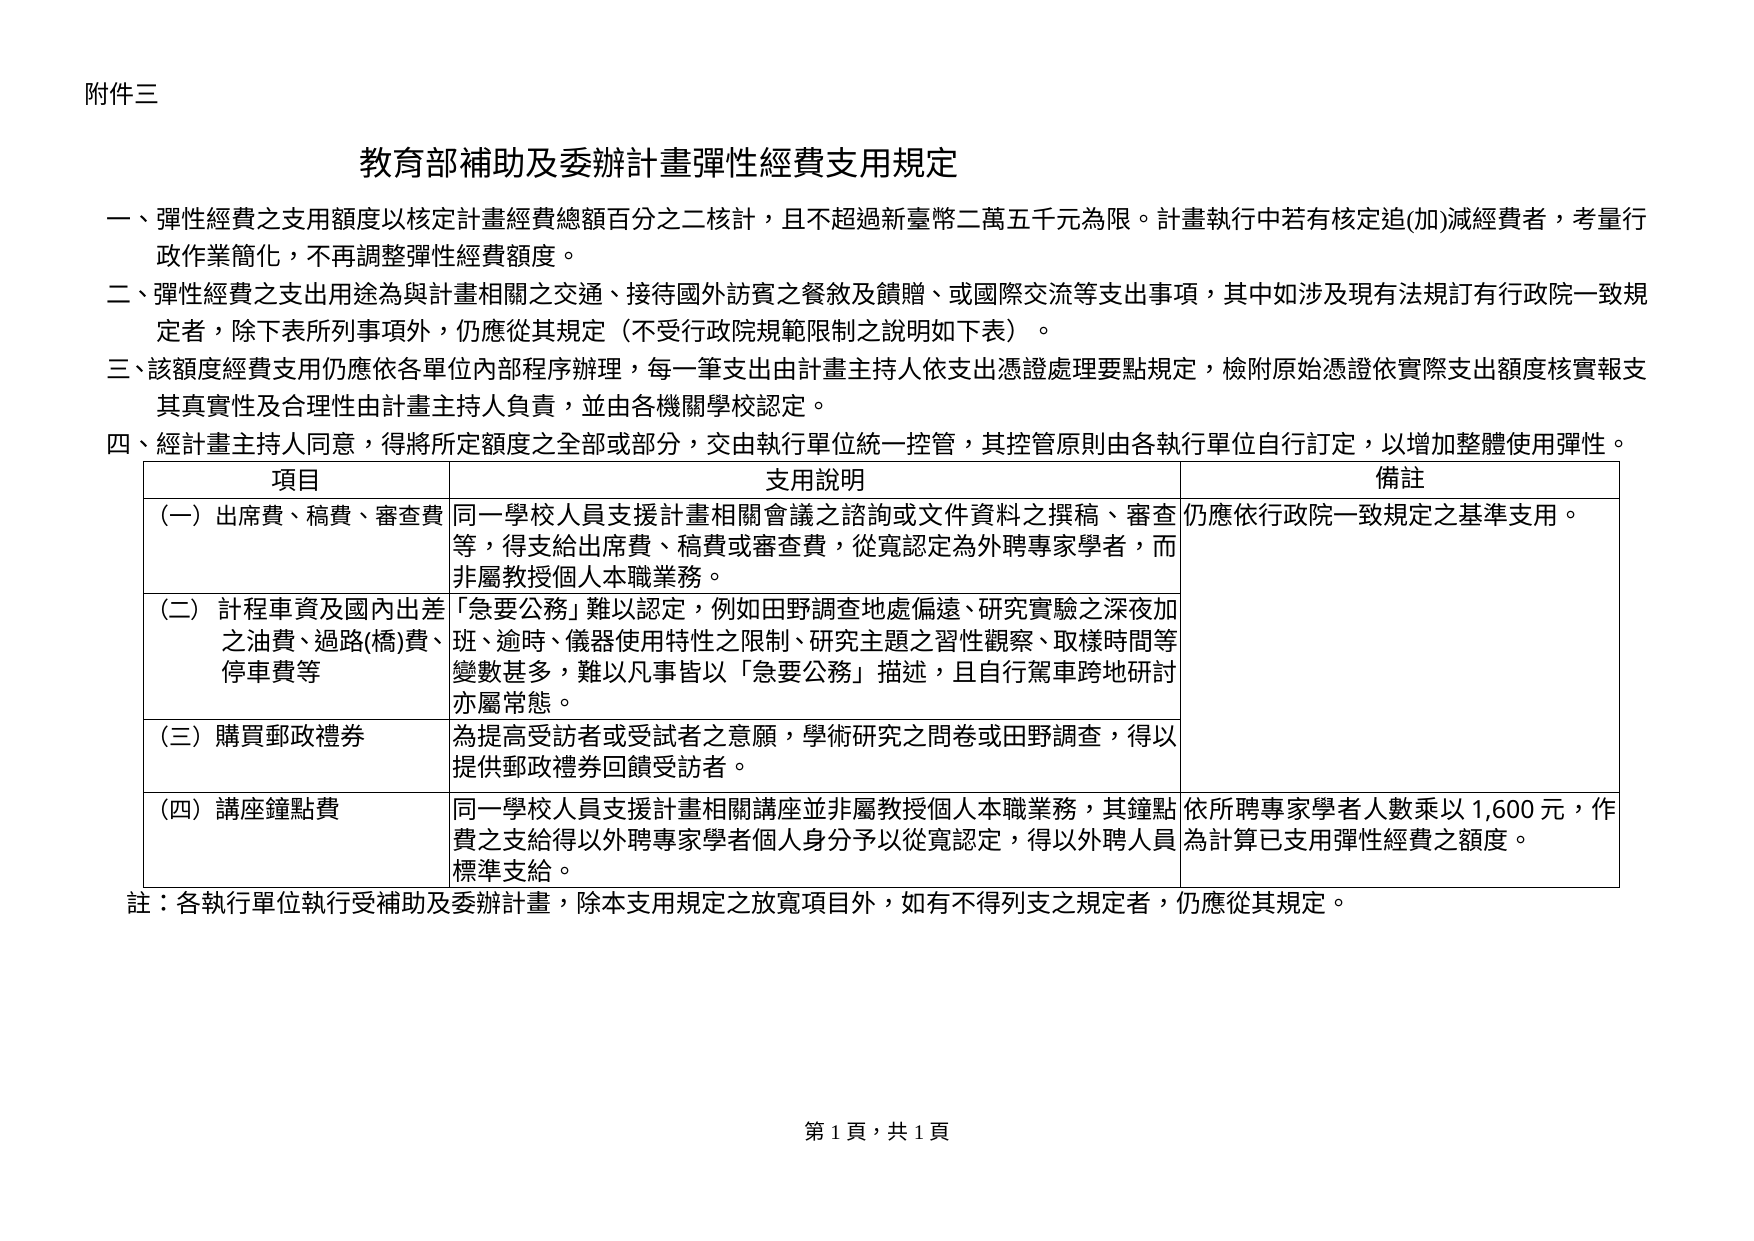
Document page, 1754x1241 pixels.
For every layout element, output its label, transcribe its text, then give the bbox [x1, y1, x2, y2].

table_cell （四）講座鐘點費 [144, 793, 449, 887]
table_header 備註 [1181, 462, 1619, 498]
table_header 支用說明 [450, 462, 1180, 498]
text 教育部補助及委辦計畫彈性經費支用規定 [106, 123, 1648, 198]
text 註：各執行單位執行受補助及委辦計畫，除本支用規定之放寬項目外，如有不得列支之規定者，仍應從其規定。 [106, 888, 1648, 919]
table_cell 同一學校人員支援計畫相關會議之諮詢或文件資料之撰稿、審查等，得支給出席費、稿費或審查費，從寬認定為外聘專家學者，而非屬教授個人本職業務。 [450, 499, 1180, 593]
table_cell （二） 計程車資及國內出差之油費、過路(橋)費、停車費等 [144, 594, 449, 719]
table_cell 為提高受訪者或受試者之意願，學術研究之問卷或田野調查，得以提供郵政禮券回饋受訪者。 [450, 720, 1180, 792]
table_cell 同一學校人員支援計畫相關講座並非屬教授個人本職業務，其鐘點費之支給得以外聘專家學者個人身分予以從寬認定，得以外聘人員標準支給。 [450, 793, 1180, 887]
text 一、彈性經費之支用額度以核定計畫經費總額百分之二核計，且不超過新臺幣二萬五千元為限。計畫執行中若有核定追(加)減經費者，考量行政作業簡化，不再調整彈性經費額度。 [106, 198, 1648, 273]
text 二、彈性經費之支出用途為與計畫相關之交通、接待國外訪賓之餐敘及饋贈、或國際交流等支出事項，其中如涉及現有法規訂有行政院一致規定者，除下表所列事項外，仍應從其規定（不受行政院規範限制之說明如下表）。 [106, 273, 1648, 348]
table_header 項目 [144, 462, 449, 498]
table_cell （三）購買郵政禮券 [144, 720, 449, 792]
text 附件三 [84, 75, 191, 111]
table_cell 仍應依行政院一致規定之基準支用。 [1181, 499, 1619, 792]
text 三、該額度經費支用仍應依各單位內部程序辦理，每一筆支出由計畫主持人依支出憑證處理要點規定，檢附原始憑證依實際支出額度核實報支，其真實性及合理性由計畫主持人負責，並由各機關學校認定。 [106, 348, 1648, 423]
table_cell 依所聘專家學者人數乘以1,600元，作為計算已支用彈性經費之額度。 [1181, 793, 1619, 887]
text 四、經計畫主持人同意，得將所定額度之全部或部分，交由執行單位統一控管，其控管原則由各執行單位自行訂定，以增加整體使用彈性。 [106, 423, 1648, 461]
table_cell （一）出席費、稿費、審查費 [144, 499, 449, 593]
table_cell 「急要公務」難以認定，例如田野調查地處偏遠、研究實驗之深夜加班、逾時、儀器使用特性之限制、研究主題之習性觀察、取樣時間等變數甚多，難以凡事皆以「急要公務」描述，且自行駕車跨地研討亦屬常態。 [450, 594, 1180, 719]
